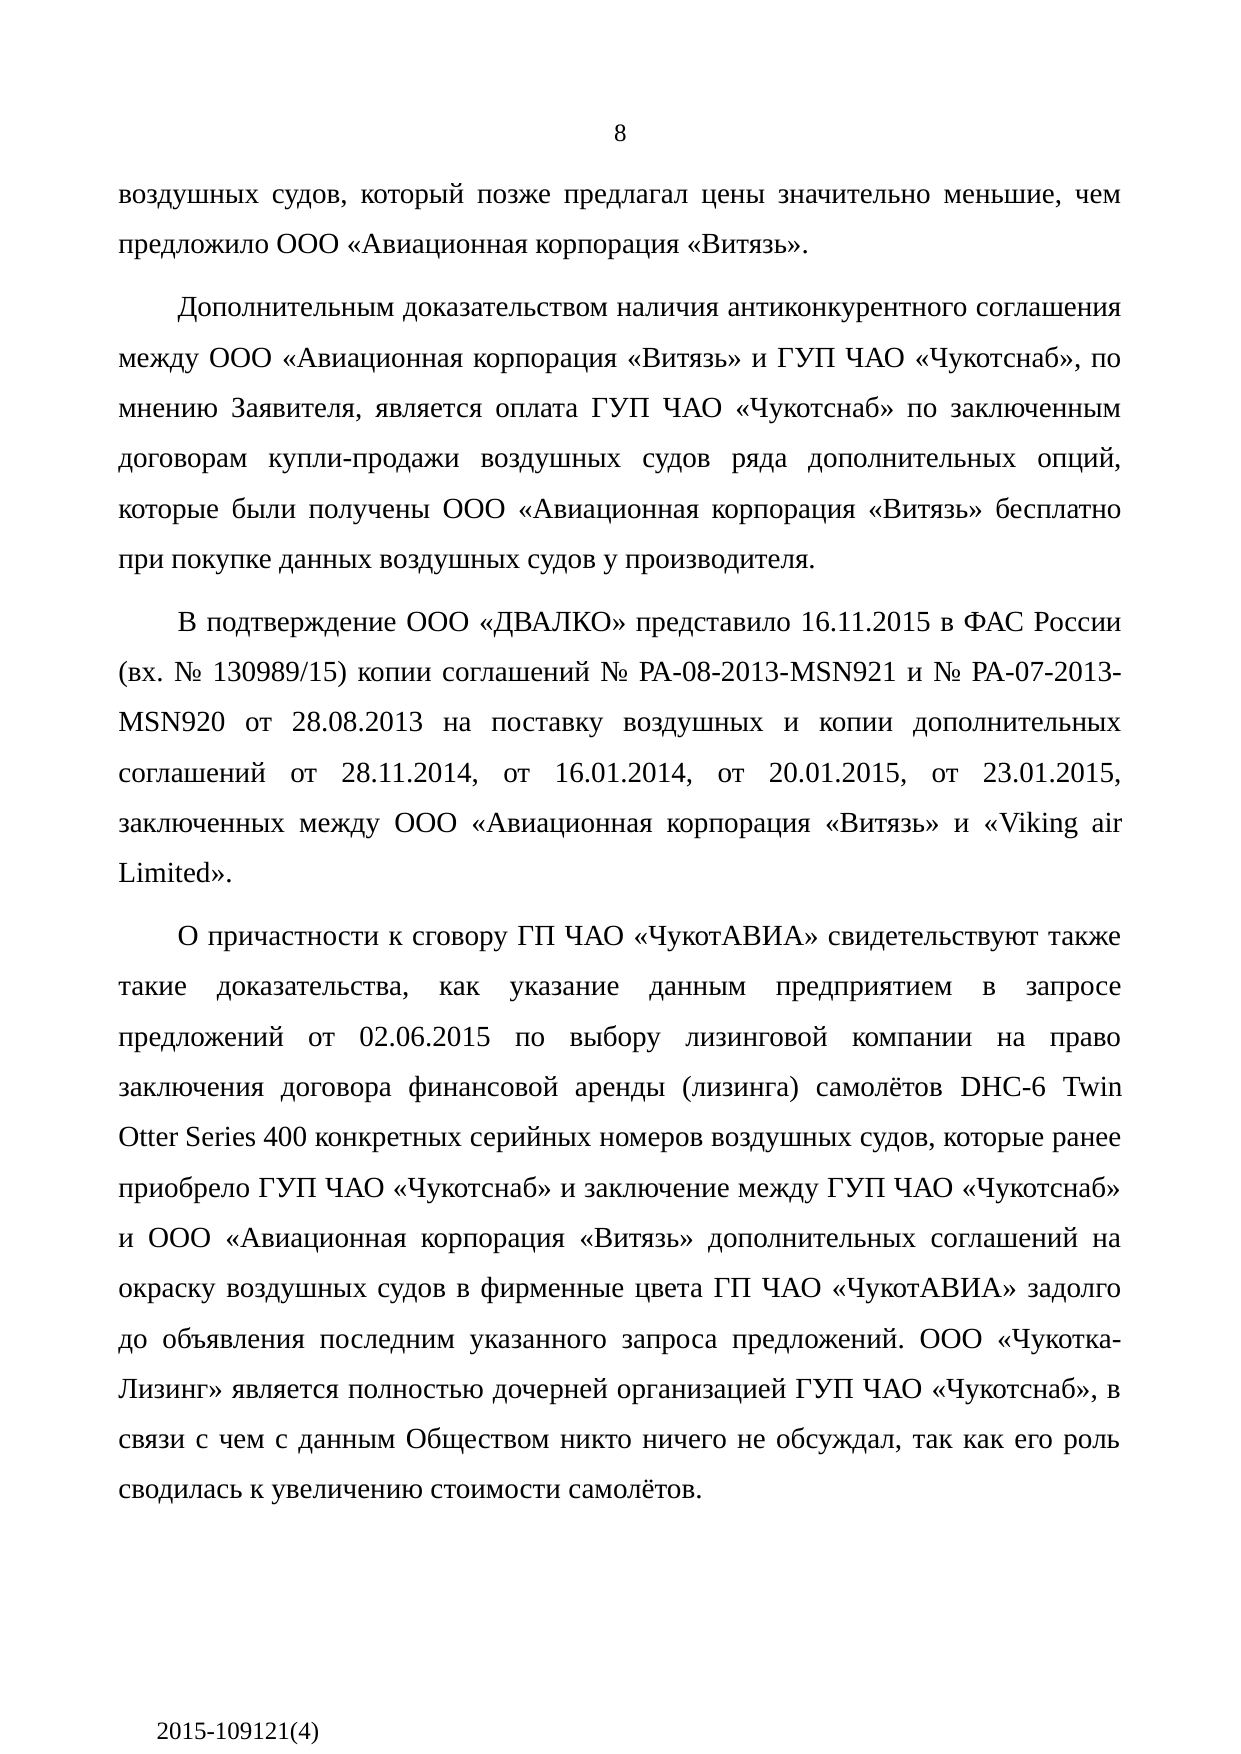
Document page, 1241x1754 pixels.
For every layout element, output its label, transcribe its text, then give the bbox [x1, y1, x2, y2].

text В подтверждение ООО «ДВАЛКО» представило 16.11.2015 в ФАС России (вх. № 130989/15) копии соглашений № РА-08-2013-MSN921 и № РА-07-2013-MSN920 от 28.08.2013 на поставку воздушных и копии дополнительных соглашений от 28.11.2014, от 16.01.2014, от 20.01.2015, от 23.01.2015, заключенных между ООО «Авиационная корпорация «Витязь» и «Viking air Limited». [118, 604, 1122, 889]
text воздушных судов, который позже предлагал цены значительно меньшие, чем предложило ООО «Авиационная корпорация «Витязь». [118, 176, 1122, 260]
text О причастности к сговору ГП ЧАО «ЧукотАВИА» свидетельствуют также такие доказательства, как указание данным предприятием в запросе предложений от 02.06.2015 по выбору лизинговой компании на право заключения договора финансовой аренды (лизинга) самолётов DHC-6 Twin Otter Series 400 конкретных серийных номеров воздушных судов, которые ранее приобрело ГУП ЧАО «Чукотснаб» и заключение между ГУП ЧАО «Чукотснаб» и ООО «Авиационная корпорация «Витязь» дополнительных соглашений на окраску воздушных судов в фирменные цвета ГП ЧАО «ЧукотАВИА» задолго до объявления последним указанного запроса предложений. ООО «Чукотка-Лизинг» является полностью дочерней организацией ГУП ЧАО «Чукотснаб», в связи с чем с данным Обществом никто ничего не обсуждал, так как его роль сводилась к увеличению стоимости самолётов. [118, 918, 1122, 1505]
text Дополнительным доказательством наличия антиконкурентного соглашения между ООО «Авиационная корпорация «Витязь» и ГУП ЧАО «Чукотснаб», по мнению Заявителя, является оплата ГУП ЧАО «Чукотснаб» по заключенным договорам купли-продажи воздушных судов ряда дополнительных опций, которые были получены ООО «Авиационная корпорация «Витязь» бесплатно при покупке данных воздушных судов у производителя. [118, 289, 1122, 574]
